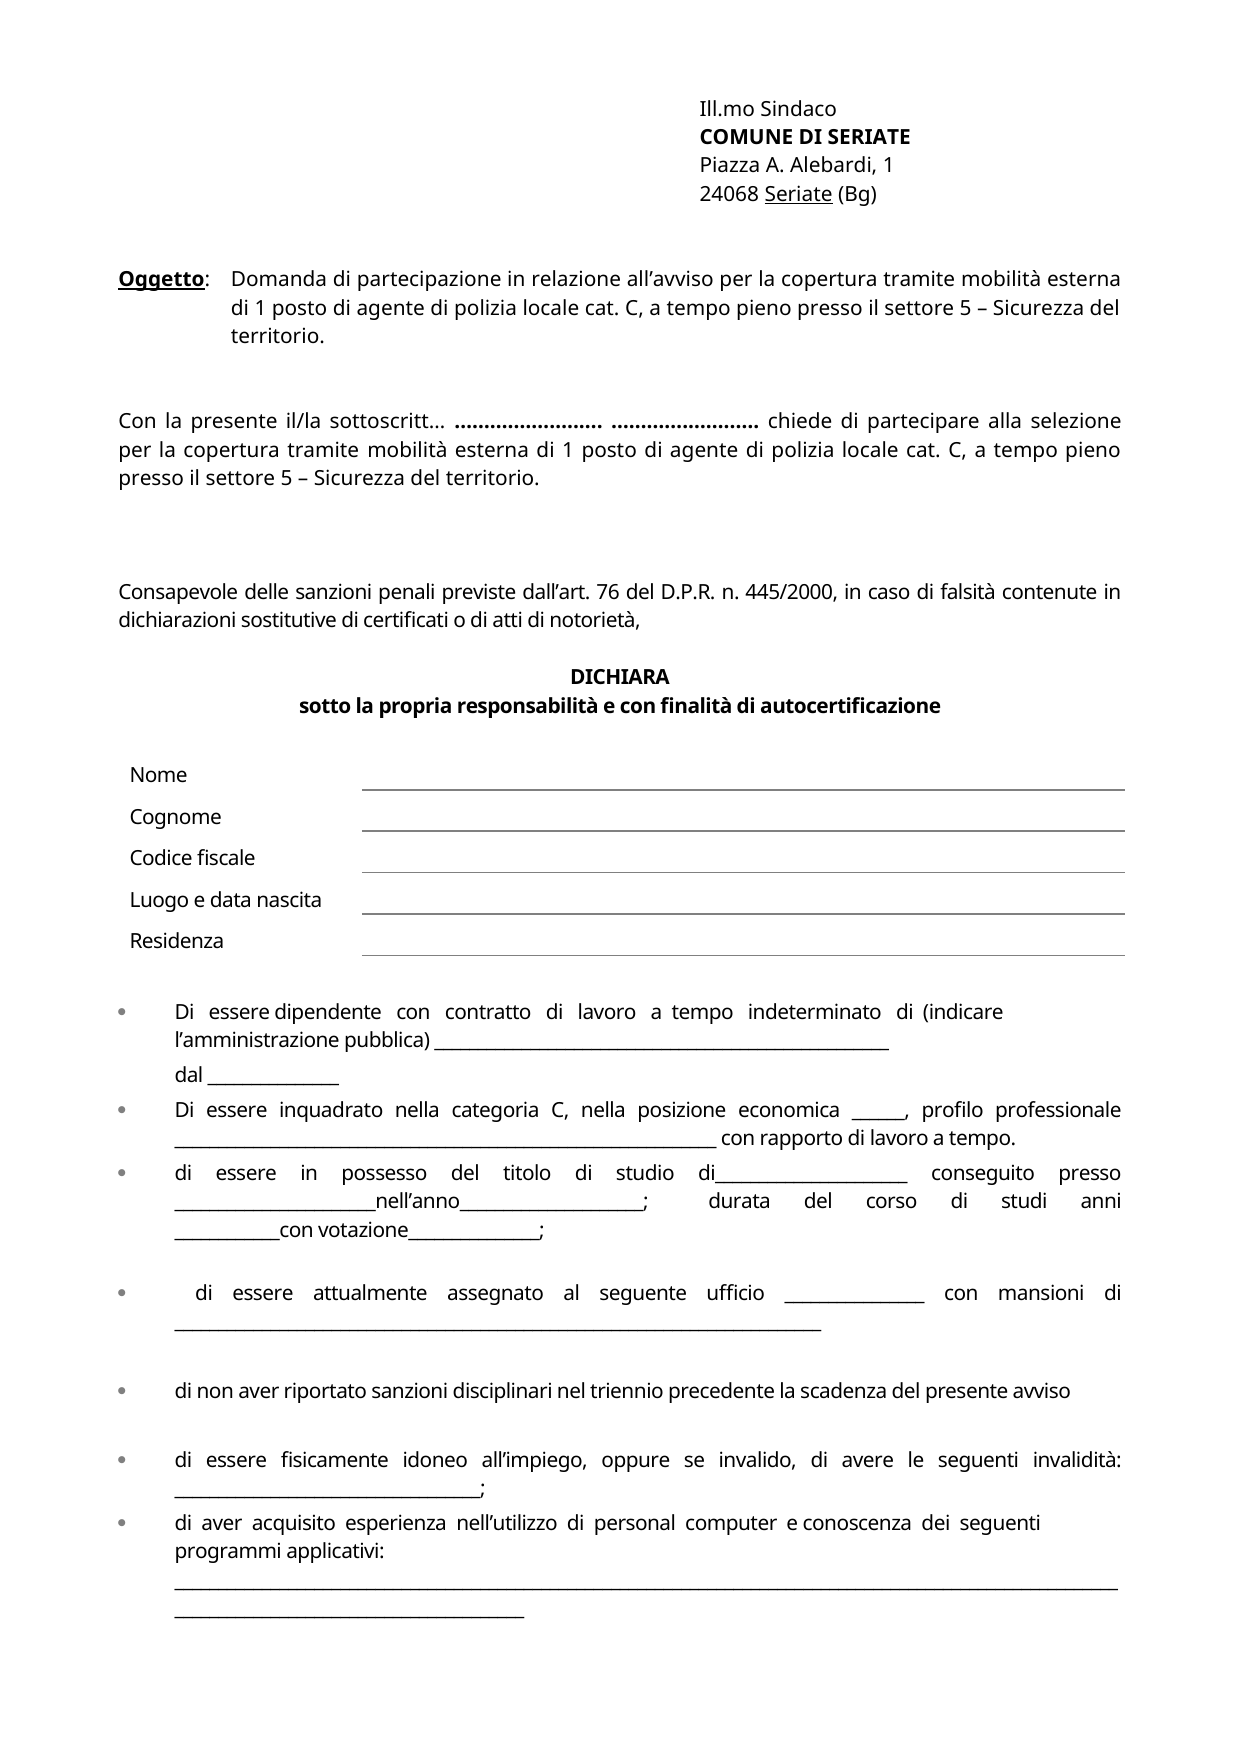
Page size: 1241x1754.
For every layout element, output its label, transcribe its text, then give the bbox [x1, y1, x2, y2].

list di essere in possesso del titolo di studio di______________________ conseguito presso _______________________nell’anno_____________________; durata del corso di studi anni ____________con votazione_______________; [118, 1158, 1122, 1243]
list di essere fisicamente idoneo all’impiego, oppure se invalido, di avere le seguenti invalidità: ___________________________________; [118, 1445, 1122, 1502]
text Ill.mo Sindaco [118, 94, 1122, 122]
text Consapevole delle sanzioni penali previste dall’art. 76 del D.P.R. n. 445/2000, in caso di falsità contenute in dichiarazioni sostitutive di certificati o di atti di notorietà, [118, 577, 1122, 634]
table_cell [362, 832, 1125, 872]
table_cell Residenza [118, 913, 362, 954]
table_cell Cognome [118, 789, 362, 830]
table_cell [362, 915, 1125, 954]
text Piazza A. Alebardi, 1 [118, 151, 1122, 179]
table_header Nome [118, 748, 362, 789]
text DICHIARA [118, 662, 1122, 691]
text COMUNE DI SERIATE [118, 122, 1122, 151]
list di non aver riportato sanzioni disciplinari nel triennio precedente la scadenza del presente avviso [118, 1376, 1122, 1404]
list Di essere inquadrato nella categoria C, nella posizione economica ______, profilo professionale ______________________________________________________________ con rapporto di lavoro a tempo. [118, 1095, 1122, 1152]
list Di essere dipendente con contratto di lavoro a tempo indeterminato di (indicare l’amministrazione pubblica) ____________________________________________________ [118, 997, 1122, 1054]
table_header [362, 748, 1125, 789]
list di aver acquisito esperienza nell’utilizzo di personal computer e conoscenza dei seguenti programmi applicativi: ____________________________________________________________________________________________________________________________________________________ [118, 1508, 1122, 1622]
text sotto la propria responsabilità e con finalità di autocertificazione [118, 691, 1122, 719]
table_cell Luogo e data nascita [118, 872, 362, 913]
text Con la presente il/la sottoscritt… ……….………..…. ………….……..…. chiede di partecipare alla selezione per la copertura tramite mobilità esterna di 1 posto di agente di polizia locale cat. C, a tempo pieno presso il settore 5 – Sicurezza del territorio. [118, 406, 1122, 492]
table_cell [362, 791, 1125, 830]
text Oggetto: Domanda di partecipazione in relazione all’avviso per la copertura tramite mobilità esterna di 1 posto di agente di polizia locale cat. C, a tempo pieno presso il settore 5 – Sicurezza del territorio. [118, 264, 1122, 349]
text 24068 Seriate (Bg) [118, 179, 1122, 207]
text dal _______________ [174, 1060, 1122, 1088]
table_cell [362, 873, 1125, 913]
list di essere attualmente assegnato al seguente ufficio ________________ con mansioni di __________________________________________________________________________ [118, 1278, 1122, 1335]
table_cell Codice fiscale [118, 830, 362, 872]
